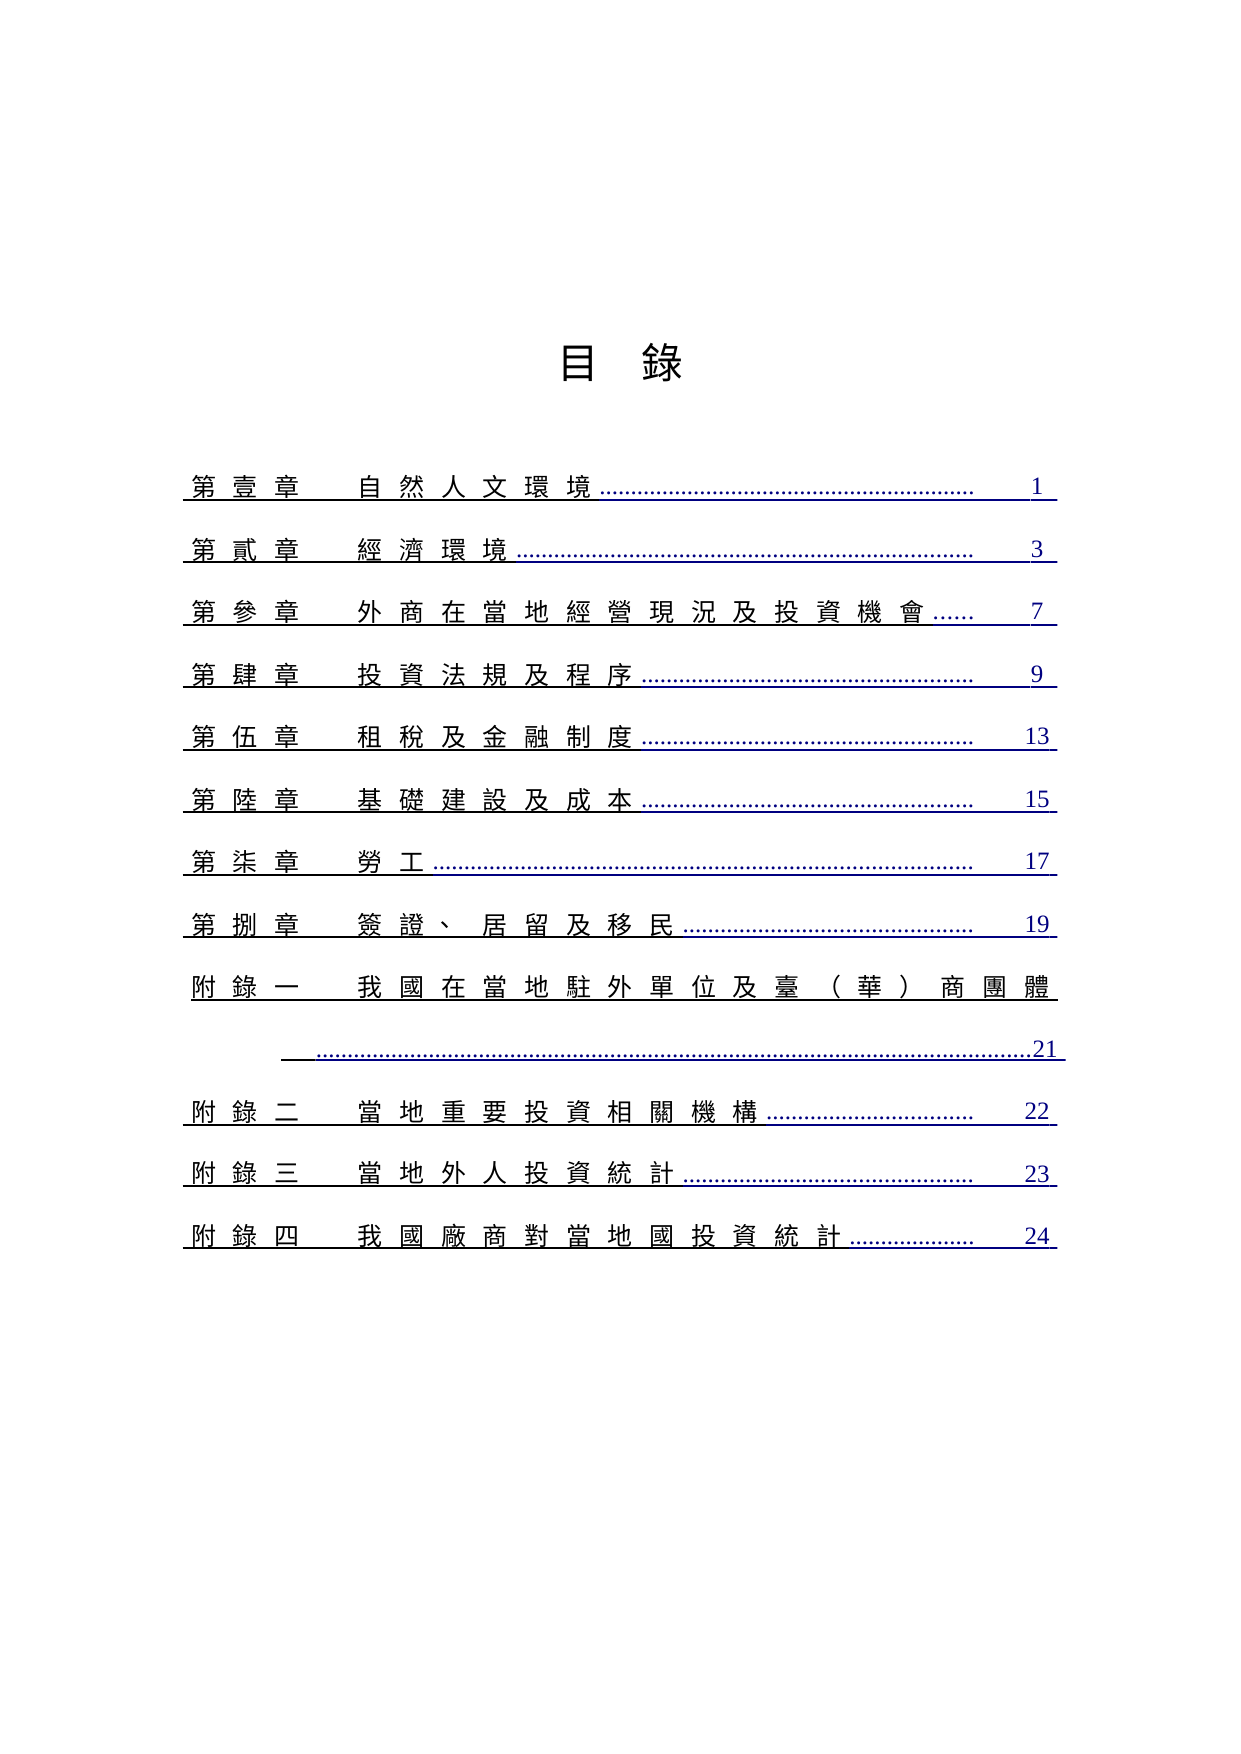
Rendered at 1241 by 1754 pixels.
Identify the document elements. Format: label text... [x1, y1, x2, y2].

text [183, 813, 1058, 819]
text [183, 876, 1058, 882]
text [183, 688, 1058, 694]
text 第參章 外商在當地經營現況及投資機會 7 [183, 569, 1058, 624]
text [183, 626, 1058, 632]
text [183, 1187, 1058, 1194]
text [183, 751, 1058, 757]
text 第陸章 基礎建設及成本 15 [183, 757, 1058, 811]
text 第肆章 投資法規及程序 9 [183, 632, 1058, 686]
text [183, 1126, 1058, 1132]
text 附錄一 我國在當地駐外單位及臺（華）商團體 21 [183, 944, 1058, 1069]
text 附錄二 當地重要投資相關機構 22 [183, 1069, 1058, 1124]
text 第捌章 簽證、居留及移民 19 [183, 882, 1058, 936]
text [183, 563, 1058, 569]
text 目 錄 [183, 319, 1058, 382]
text 附錄三 當地外人投資統計 23 [183, 1132, 1058, 1185]
text [183, 938, 1058, 944]
text 附錄四 我國廠商對當地國投資統計 24 [183, 1194, 1058, 1247]
text [183, 1249, 1058, 1257]
text 第貳章 經濟環境 3 [183, 507, 1058, 561]
text 第伍章 租稅及金融制度 13 [183, 694, 1058, 749]
text 第壹章 自然人文環境 1 [183, 444, 1058, 499]
text [183, 501, 1058, 507]
text 第柒章 勞工 17 [183, 819, 1058, 874]
